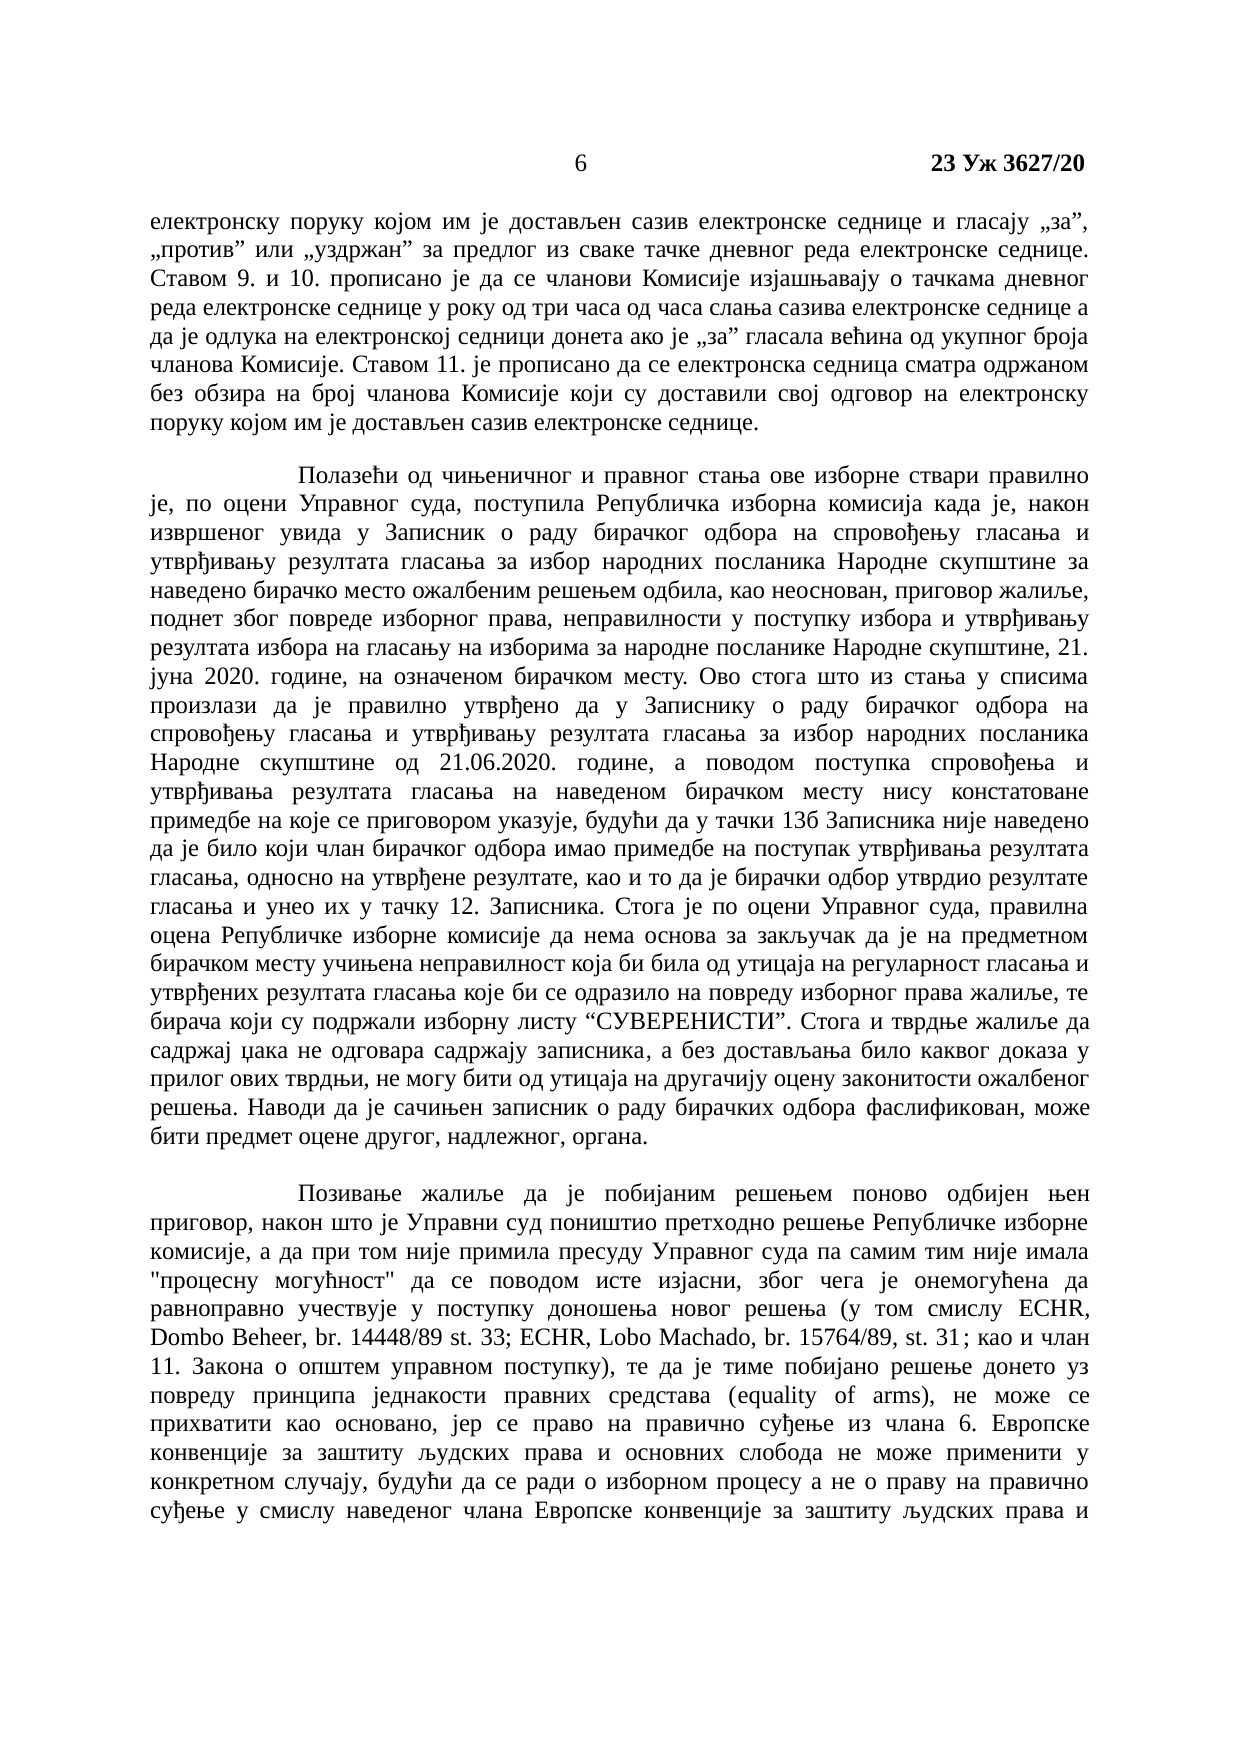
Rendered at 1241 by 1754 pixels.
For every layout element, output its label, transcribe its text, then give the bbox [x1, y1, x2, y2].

text Полазећи од чињеничног и правног стања ове изборне ствари правилно је, по оцени Управног суда, поступила Републичка изборна комисија када је, након извршеног увида у Записник о раду бирачког одбора на спровођењу гласања и утврђивању резултата гласања за избор народних посланика Народне скупштине за наведено бирачко место ожалбеним решењем одбила, као неоснован, приговор жалиље, поднет због повреде изборног права, неправилности у поступку избора и утврђивању резултата избора на гласању на изборима за народне посланике Народне скупштине, 21. јуна 2020. године, на означеном бирачком месту. Ово стога што из стања у списима произлази да је правилно утврђено да у Записнику о раду бирачког одбора на спровођењу гласања и утврђивању резултата гласања за избор народних посланика Народне скупштине од 21.06.2020. године, а поводом поступка спровођења и утврђивања резултата гласања на наведеном бирачком месту нису констатоване примедбе на које се приговором указује, будући да у тачки 13б Записника није наведено да је било који члан бирачког одбора имао примедбе на поступак утврђивања резултата гласања, односно на утврђене резултате, као и то да је бирачки одбор утврдио резултате гласања и унео их у тачку 12. Записника. Стога је по оцени Управног суда, правилна оцена Републичке изборне комисије да нема основа за закључак да је на предметном бирачком месту учињена неправилност која би била од утицаја на регуларност гласања и утврђених резултата гласања које би се одразило на повреду изборног права жалиље, те бирача који су подржали изборну листу “СУВЕРЕНИСТИ”. Стога и тврдње жалиље да садржај џака не одговара садржају записника, а без достављања било каквог доказа у прилог ових тврдњи, не могу бити од утицаја на другачију оцену законитости ожалбеног решења. Наводи да је сачињен записник о раду бирачких одбора фаслификован, може бити предмет оцене другог, надлежног, органа. [150, 460, 1090, 1150]
text Позивање жалиље да је побијаним решењем поново одбијен њен приговор, након што је Управни суд поништио претходно решење Републичке изборне комисије, а да при том није примила пресуду Управног суда па самим тим није имала "процесну могућност" да се поводом исте изјасни, због чега је онемогућена да равноправно учествује у поступку доношења новог решења (у том смислу ECHR, Dombo Beheer, br. 14448/89 st. 33; ECHR, Lobo Machado, br. 15764/89, st. 31; као и члан 11. Закона о општем управном поступку), те да је тиме побијано решење донето уз повреду принципа једнакости правних средстава (equality of arms), не може се прихватити као основано, јер се право на правично суђење из члана 6. Европске конвенције за заштиту људских права и основних слобода не може применити у конкретном случају, будући да се ради о изборном процесу а не о праву на правично суђење у смислу наведеног члана Европске конвенције за заштиту људских права и [150, 1178, 1090, 1523]
text електронску поруку којом им је достављен сазив електронске седнице и гласају „за”, „против” или „уздржан” за предлог из сваке тачке дневног реда електронске седнице. Ставом 9. и 10. прописано је да се чланови Комисије изјашњавају о тачкама дневног реда електронске седнице у року од три часа од часа слања сазива електронске седнице а да је одлука на електронској седници донета ако је „за” гласала већина од укупног броја чланова Комисије. Ставом 11. је прописано да се електронска седница сматра одржаном без обзира на број чланова Комисије који су доставили свој одговор на електронску поруку којом им је достављен сазив електронске седнице. [150, 206, 1090, 436]
